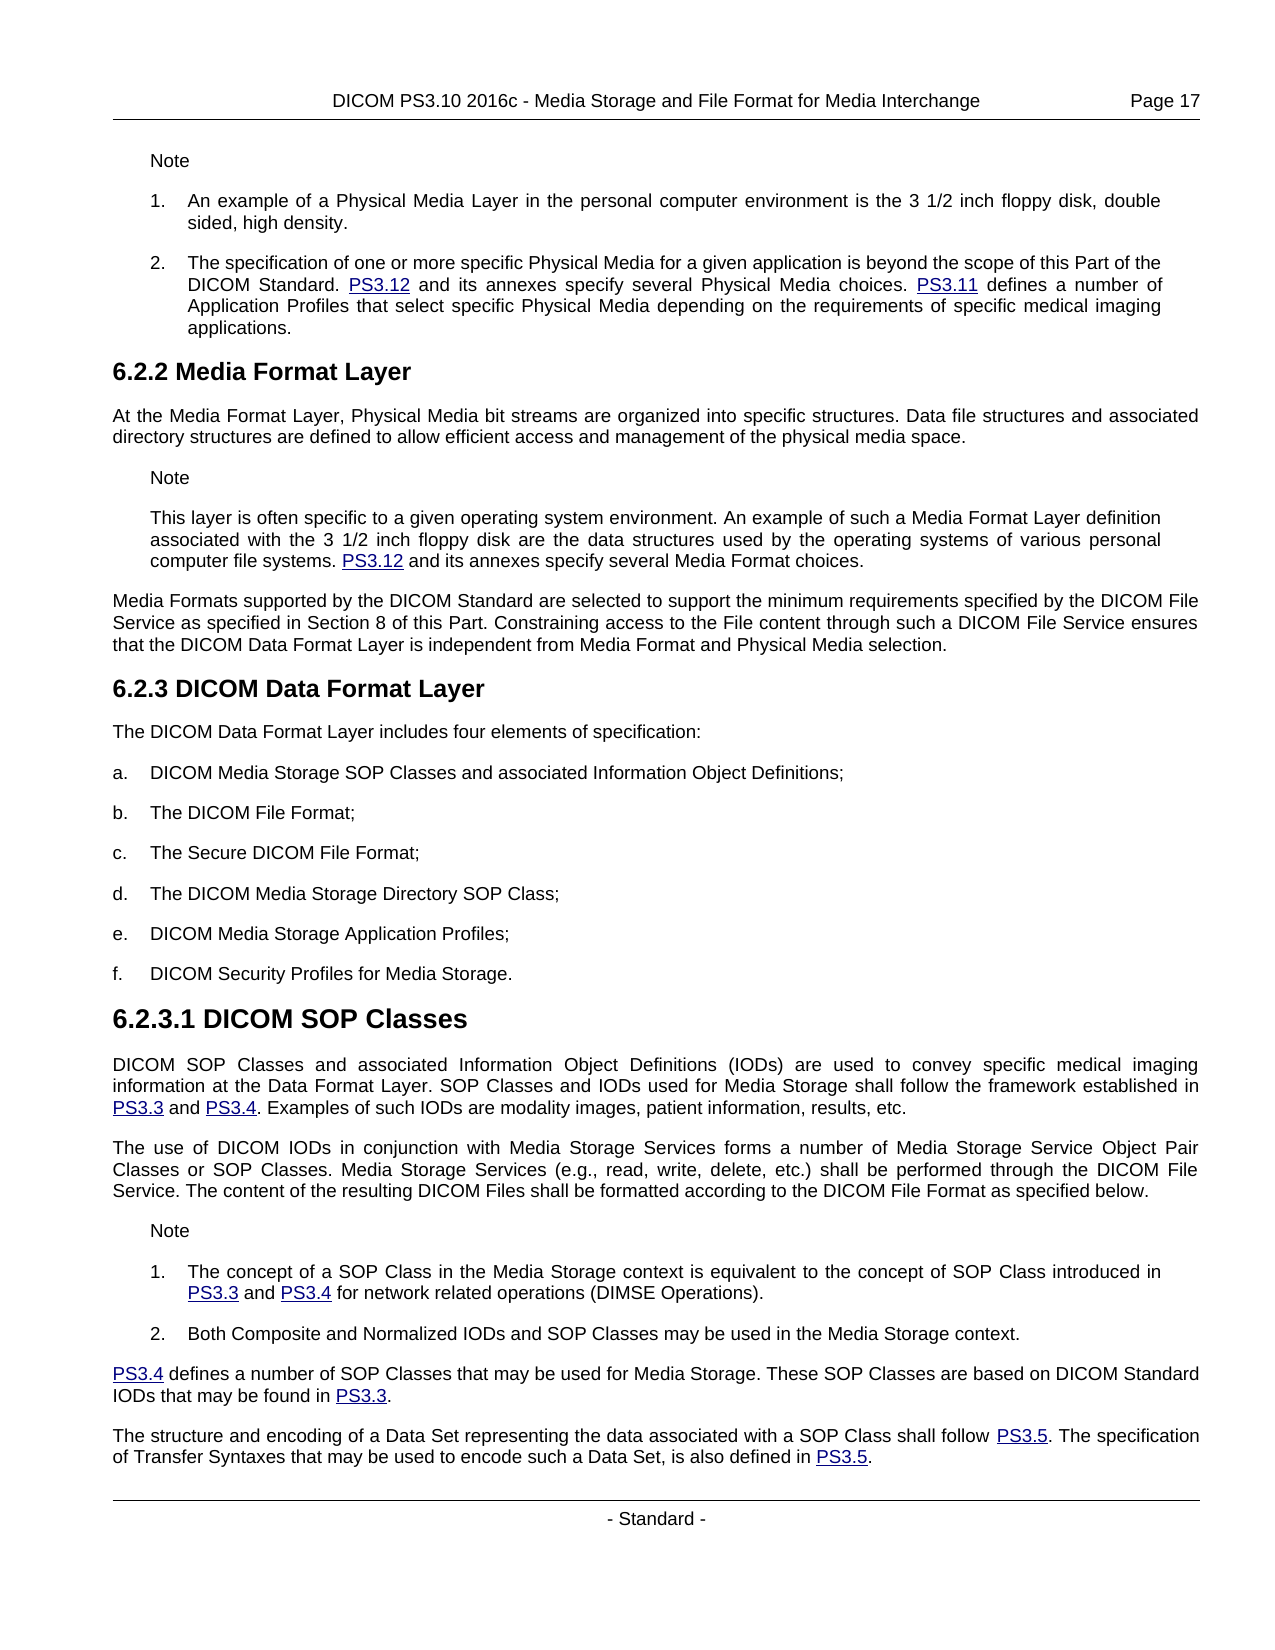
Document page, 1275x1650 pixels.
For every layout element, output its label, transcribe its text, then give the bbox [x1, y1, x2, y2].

list DICOM Media Storage SOP Classes and associated Information Object Definitions; [112, 762, 1200, 783]
text The structure and encoding of a Data Set representing the data associated with a SOP Class shall follow PS3.5. The specification of Transfer Syntaxes that may be used to encode such a Data Set, is also defined in PS3.5. [112, 1425, 1200, 1468]
text The use of DICOM IODs in conjunction with Media Storage Services forms a number of Media Storage Service Object Pair Classes or SOP Classes. Media Storage Services (e.g., read, write, delete, etc.) shall be performed through the DICOM File Service. The content of the resulting DICOM Files shall be formatted according to the DICOM File Format as specified below. [112, 1137, 1200, 1202]
text This layer is often specific to a given operating system environment. An example of such a Media Format Layer definition associated with the 3 1/2 inch floppy disk are the data structures used by the operating systems of various personal computer file systems. PS3.12 and its annexes specify several Media Format choices. [150, 507, 1162, 572]
text 6.2.3.1 DICOM SOP Classes [112, 1003, 1200, 1035]
list The concept of a SOP Class in the Media Storage context is equivalent to the concept of SOP Class introduced in PS3.3 and PS3.4 for network related operations (DIMSE Operations). [150, 1261, 1162, 1304]
text Media Formats supported by the DICOM Standard are selected to support the minimum requirements specified by the DICOM File Service as specified in Section 8 of this Part. Constraining access to the File content through such a DICOM File Service ensures that the DICOM Data Format Layer is independent from Media Format and Physical Media selection. [112, 590, 1200, 655]
text The DICOM Data Format Layer includes four elements of specification: [112, 721, 1200, 743]
text Note [150, 150, 1162, 172]
text 6.2.2 Media Format Layer [112, 357, 1200, 386]
list The Secure DICOM File Format; [112, 842, 1200, 864]
list DICOM Media Storage Application Profiles; [112, 923, 1200, 944]
text DICOM SOP Classes and associated Information Object Definitions (IODs) are used to convey specific medical imaging information at the Data Format Layer. SOP Classes and IODs used for Media Storage shall follow the framework established in PS3.3 and PS3.4. Examples of such IODs are modality images, patient information, results, etc. [112, 1053, 1200, 1118]
text Note [150, 1220, 1162, 1242]
list DICOM Security Profiles for Media Storage. [112, 963, 1200, 985]
list The DICOM Media Storage Directory SOP Class; [112, 882, 1200, 904]
text At the Media Format Layer, Physical Media bit streams are organized into specific structures. Data file structures and associated directory structures are defined to allow efficient access and management of the physical media space. [112, 405, 1200, 448]
list Both Composite and Normalized IODs and SOP Classes may be used in the Media Storage context. [150, 1322, 1162, 1344]
text 6.2.3 DICOM Data Format Layer [112, 674, 1200, 702]
list An example of a Physical Media Layer in the personal computer environment is the 3 1/2 inch floppy disk, double sided, high density. [150, 190, 1162, 233]
text PS3.4 defines a number of SOP Classes that may be used for Media Storage. These SOP Classes are based on DICOM Standard IODs that may be found in PS3.3. [112, 1363, 1200, 1406]
list The specification of one or more specific Physical Media for a given application is beyond the scope of this Part of the DICOM Standard. PS3.12 and its annexes specify several Physical Media choices. PS3.11 defines a number of Application Profiles that select specific Physical Media depending on the requirements of specific medical imaging applications. [150, 252, 1162, 338]
list The DICOM File Format; [112, 802, 1200, 823]
text Note [150, 467, 1162, 488]
